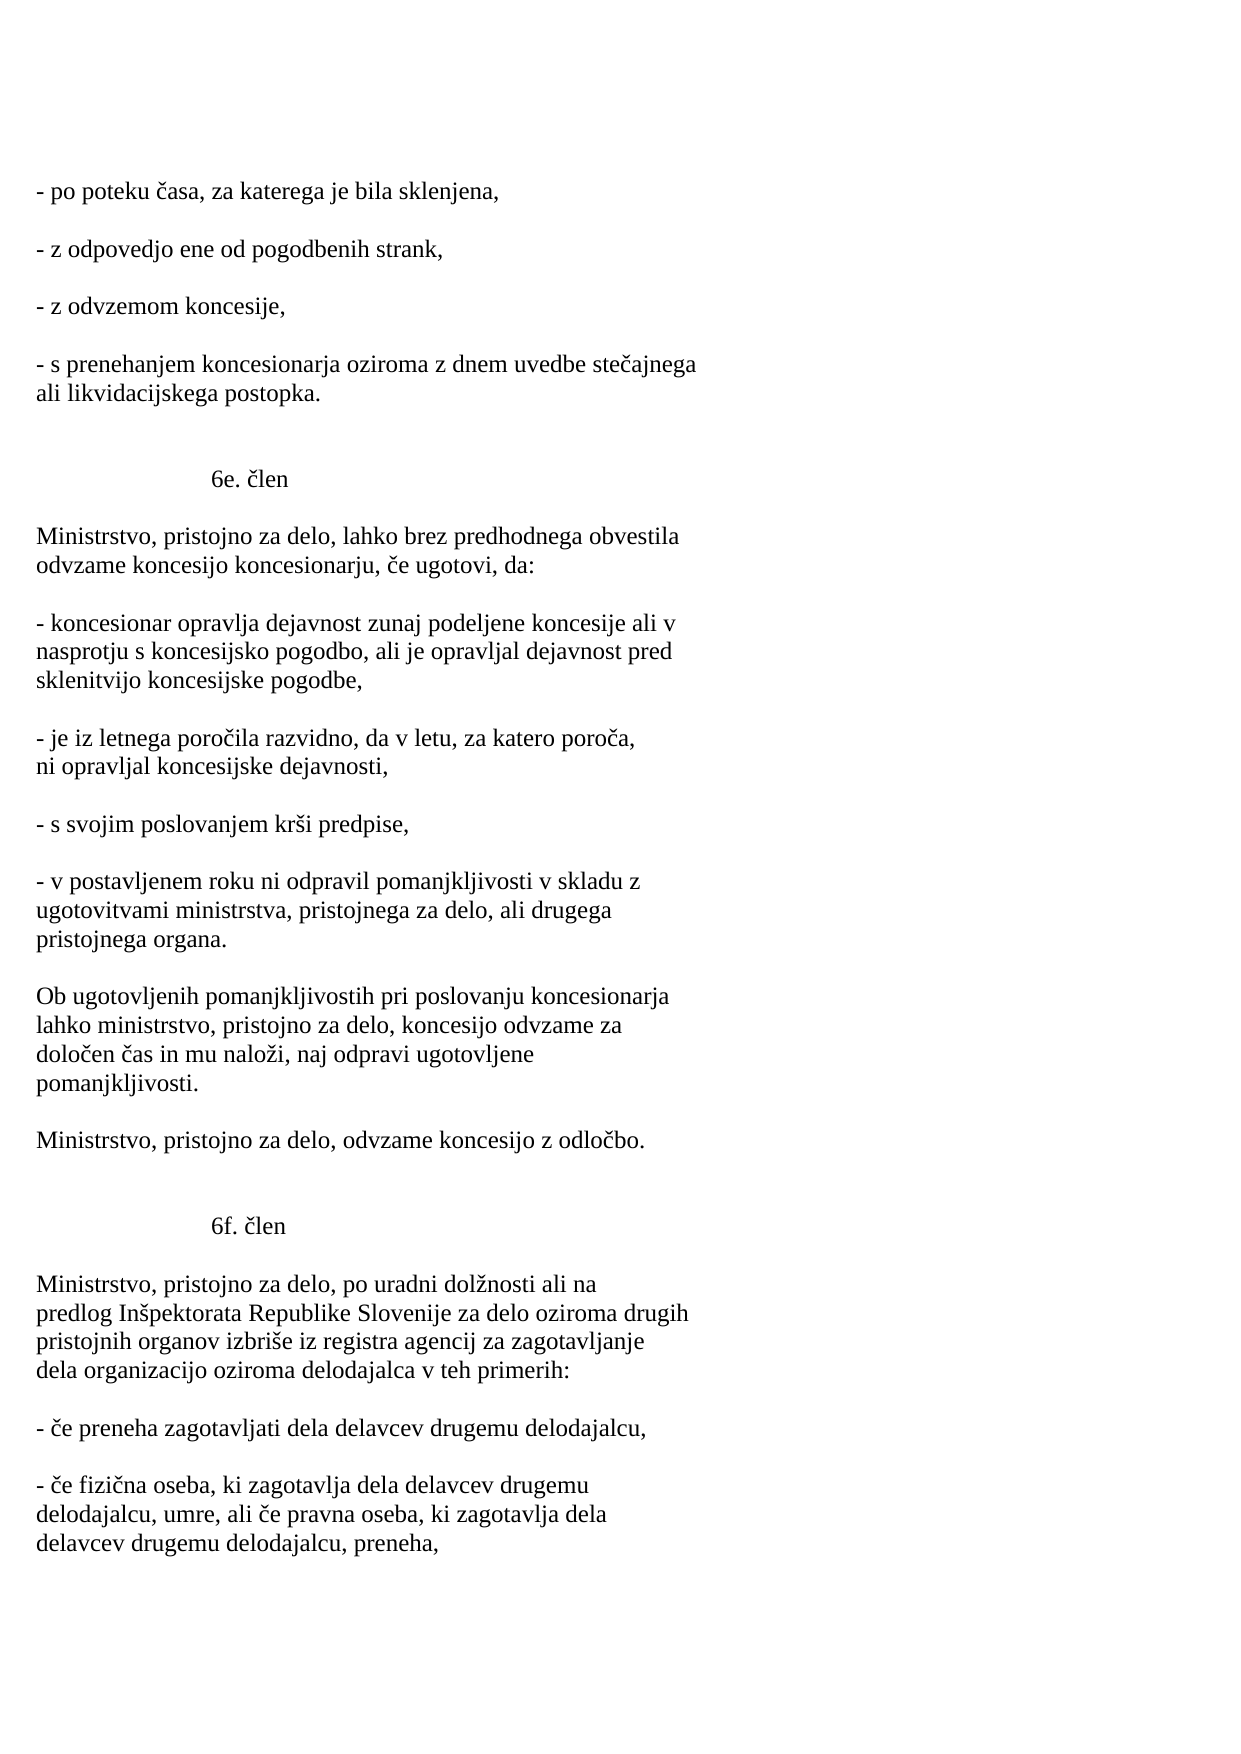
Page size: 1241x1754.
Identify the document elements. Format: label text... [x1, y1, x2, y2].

table_header - po poteku časa, za katerega je bila sklenjena, - z odpovedjo ene od pogodbenih strank, - z odvzemom koncesije, - s prenehanjem koncesionarja oziroma z dnem uvedbe stečajnega ali likvidacijskega postopka. 6e. člen Ministrstvo, pristojno za delo, lahko brez predhodnega obvestila odvzame koncesijo koncesionarju, če ugotovi, da: - koncesionar opravlja dejavnost zunaj podeljene koncesije ali v nasprotju s koncesijsko pogodbo, ali je opravljal dejavnost pred sklenitvijo koncesijske pogodbe, - je iz letnega poročila razvidno, da v letu, za katero poroča, ni opravljal koncesijske dejavnosti, - s svojim poslovanjem krši predpise, - v postavljenem roku ni odpravil pomanjkljivosti v skladu z ugotovitvami ministrstva, pristojnega za delo, ali drugega pristojnega organa. Ob ugotovljenih pomanjkljivostih pri poslovanju koncesionarja lahko ministrstvo, pristojno za delo, koncesijo odvzame za določen čas in mu naloži, naj odpravi ugotovljene pomanjkljivosti. Ministrstvo, pristojno za delo, odvzame koncesijo z odločbo. 6f. člen Ministrstvo, pristojno za delo, po uradni dolžnosti ali na predlog Inšpektorata Republike Slovenije za delo oziroma drugih pristojnih organov izbriše iz registra agencij za zagotavljanje dela organizacijo oziroma delodajalca v teh primerih: - če preneha zagotavljati dela delavcev drugemu delodajalcu, - če fizična oseba, ki zagotavlja dela delavcev drugemu delodajalcu, umre, ali če pravna oseba, ki zagotavlja dela delavcev drugemu delodajalcu, preneha, [26, 148, 1214, 1585]
